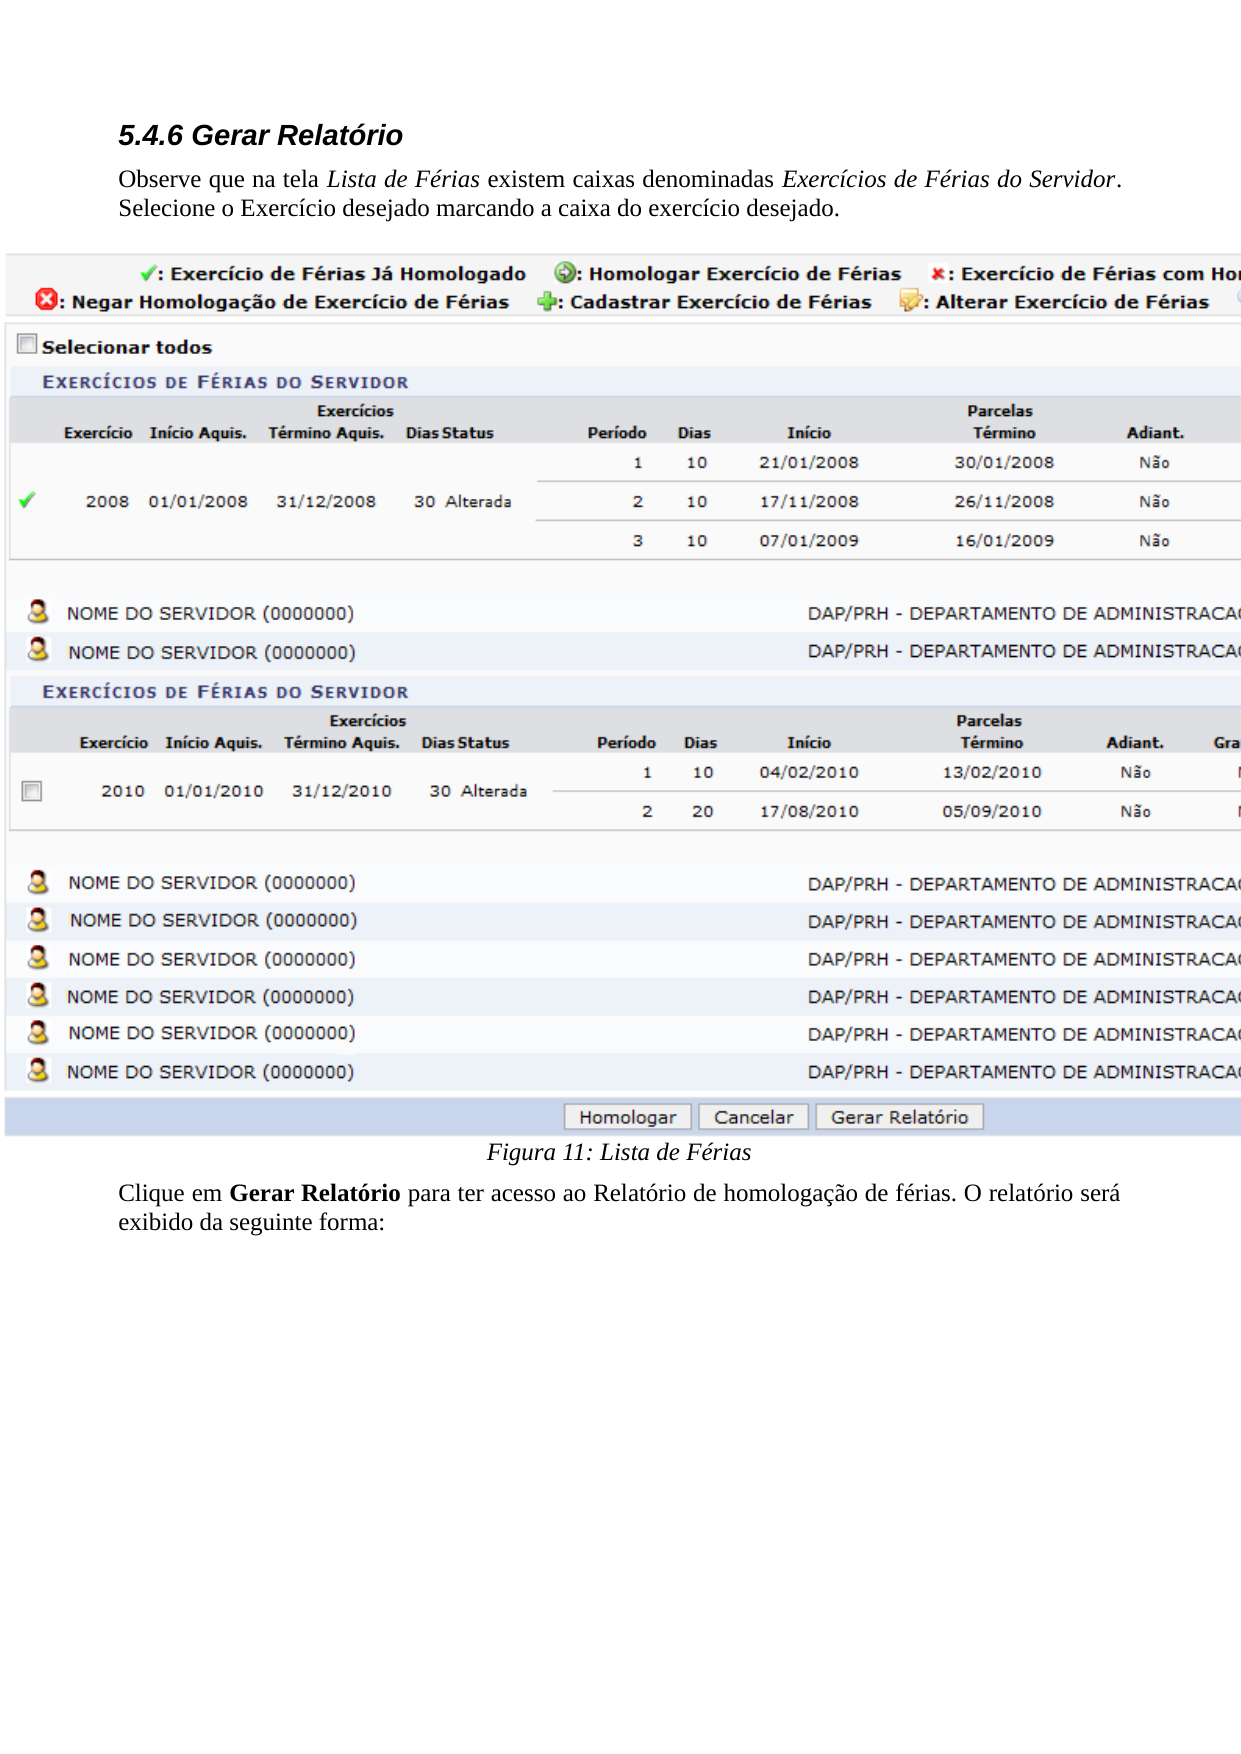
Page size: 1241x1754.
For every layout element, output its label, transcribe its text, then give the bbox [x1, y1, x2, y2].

text Figura 11: Lista de Férias [0, 1138, 1240, 1166]
text Observe que na tela Lista de Férias existem caixas denominadas Exercícios de Férias do Servidor. Selecione o Exercício desejado marcando a caixa do exercício desejado. [118, 164, 1122, 222]
text Clique em Gerar Relatório para ter acesso ao Relatório de homologação de férias. O relatório será exibido da seguinte forma: [118, 1178, 1122, 1236]
subtitle 5.4.6 Gerar Relatório [118, 118, 1122, 152]
